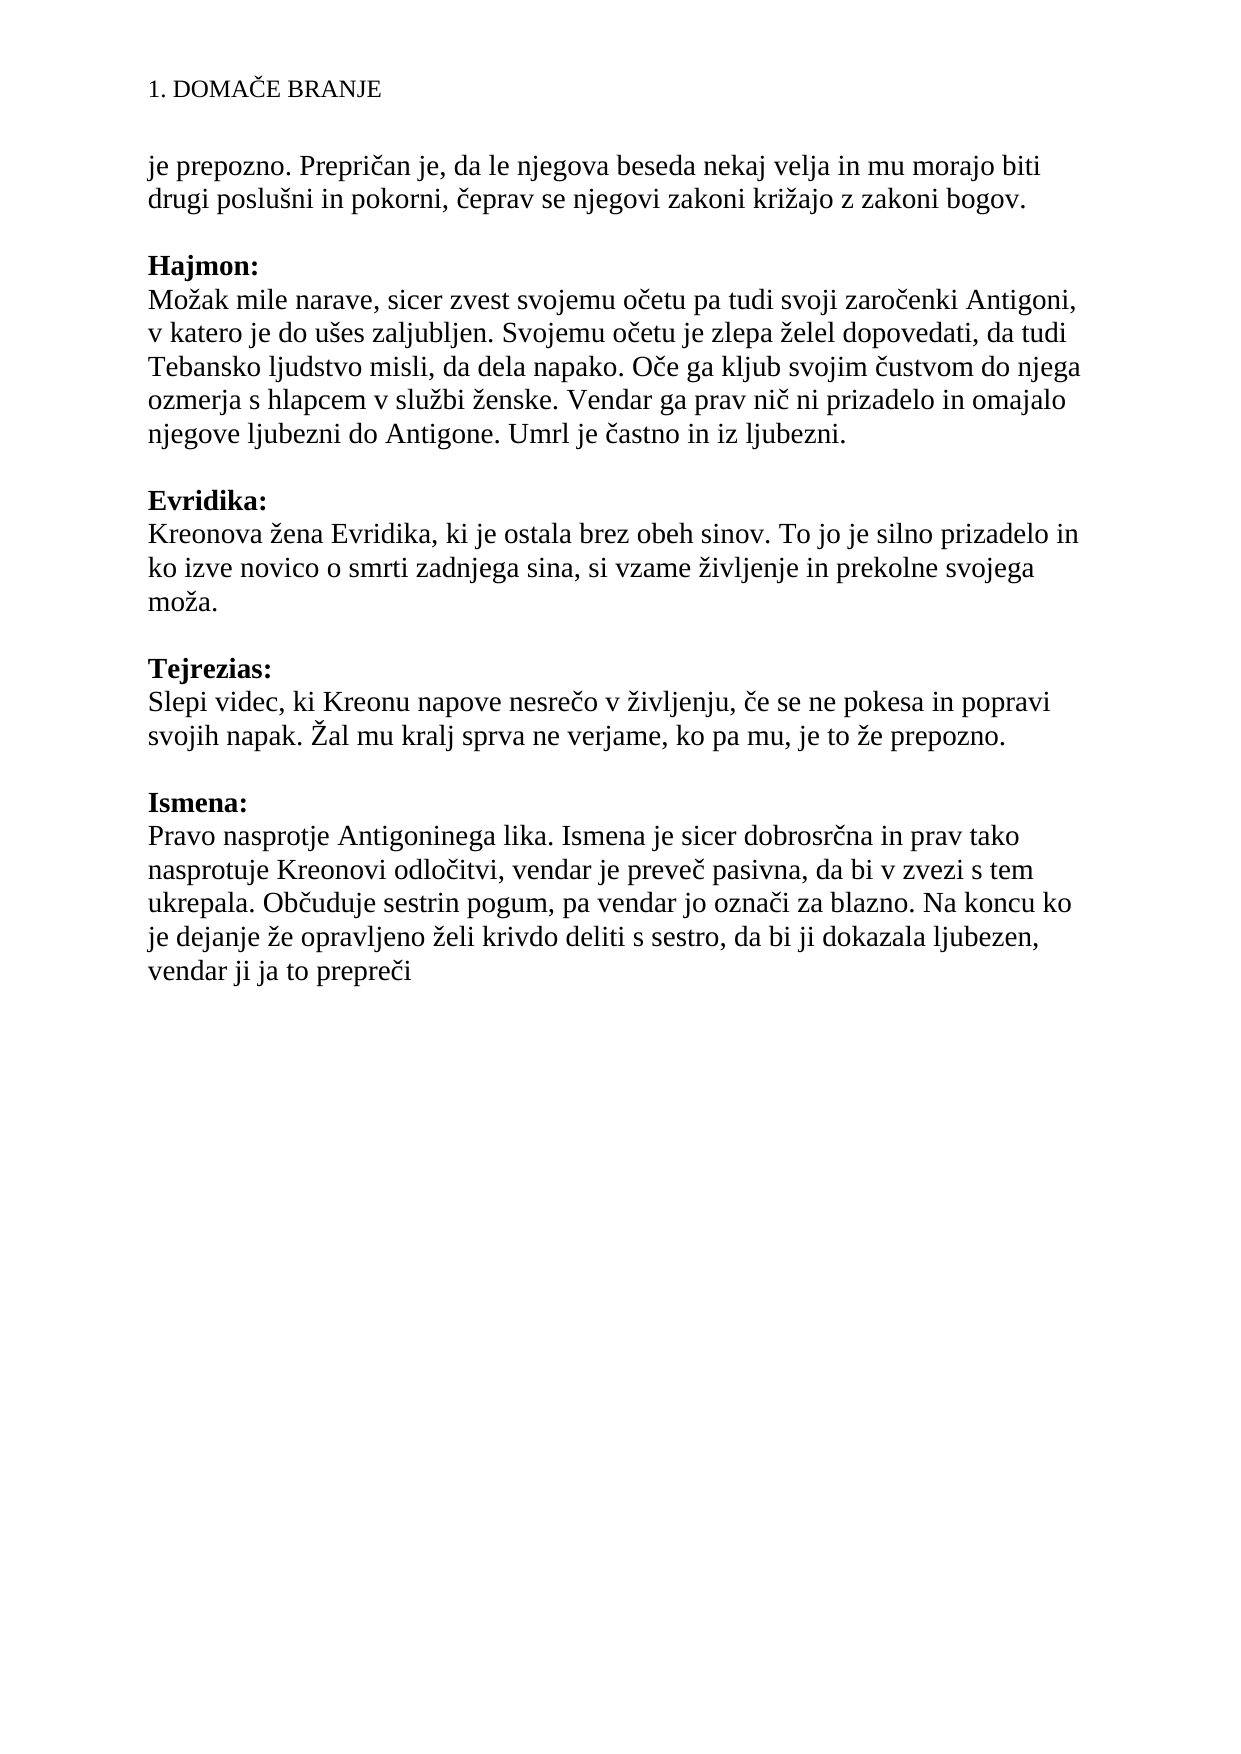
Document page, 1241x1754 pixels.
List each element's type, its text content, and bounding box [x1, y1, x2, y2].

text Pravo nasprotje Antigoninega lika. Ismena je sicer dobrosrčna in prav tako nasprotuje Kreonovi odločitvi, vendar je preveč pasivna, da bi v zvezi s tem ukrepala. Občuduje sestrin pogum, pa vendar jo označi za blazno. Na koncu ko je dejanje že opravljeno želi krivdo deliti s sestro, da bi ji dokazala ljubezen, vendar ji ja to prepreči [148, 818, 1093, 986]
text Kreonova žena Evridika, ki je ostala brez obeh sinov. To jo je silno prizadelo in ko izve novico o smrti zadnjega sina, si vzame življenje in prekolne svojega moža. [148, 517, 1093, 617]
text Ismena: [148, 785, 1093, 818]
text Možak mile narave, sicer zvest svojemu očetu pa tudi svoji zaročenki Antigoni, v katero je do ušes zaljubljen. Svojemu očetu je zlepa želel dopovedati, da tudi Tebansko ljudstvo misli, da dela napako. Oče ga kljub svojim čustvom do njega ozmerja s hlapcem v službi ženske. Vendar ga prav nič ni prizadelo in omajalo njegove ljubezni do Antigone. Umrl je častno in iz ljubezni. [148, 282, 1093, 449]
text Hajmon: [148, 248, 1093, 282]
text Evridika: [148, 483, 1093, 517]
text je prepozno. Prepričan je, da le njegova beseda nekaj velja in mu morajo biti drugi poslušni in pokorni, čeprav se njegovi zakoni križajo z zakoni bogov. [148, 148, 1093, 215]
text Tejrezias: [148, 651, 1093, 684]
text Slepi videc, ki Kreonu napove nesrečo v življenju, če se ne pokesa in popravi svojih napak. Žal mu kralj sprva ne verjame, ko pa mu, je to že prepozno. [148, 684, 1093, 751]
